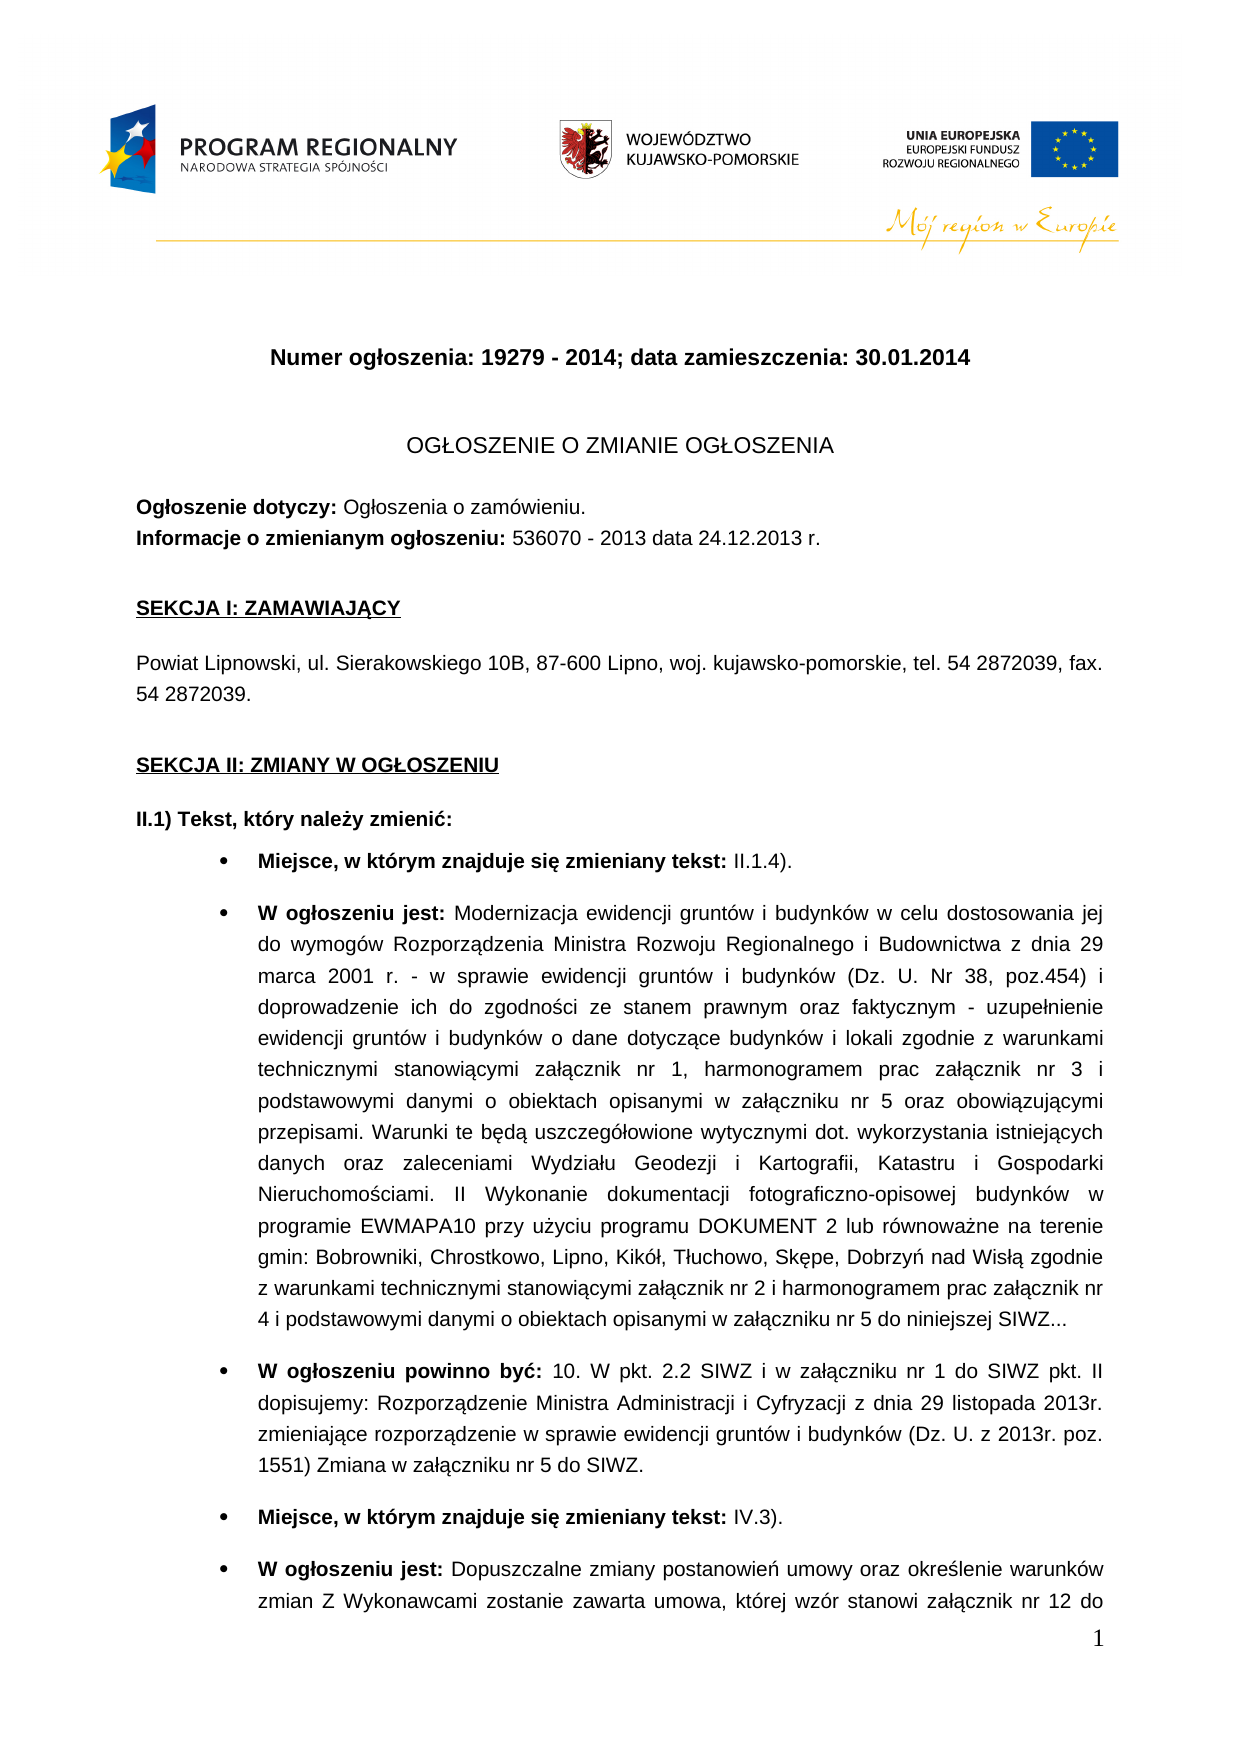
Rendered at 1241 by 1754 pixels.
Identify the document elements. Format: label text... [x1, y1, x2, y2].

text Ogłoszenie dotyczy: Ogłoszenia o zamówieniu. [136, 487, 1104, 519]
text SEKCJA I: ZAMAWIAJĄCY [136, 589, 1104, 620]
list W ogłoszeniu jest: Modernizacja ewidencji gruntów i budynków w celu dostosowania jej do wymogów Rozporządzenia Ministra Rozwoju Regionalnego i Budownictwa z dnia 29 marca 2001 r. - w sprawie ewidencji gruntów i budynków (Dz. U. Nr 38, poz.454) i doprowadzenie ich do zgodności ze stanem prawnym oraz faktycznym - uzupełnienie ewidencji gruntów i budynków o dane dotyczące budynków i lokali zgodnie z warunkami technicznymi stanowiącymi załącznik nr 1, harmonogramem prac załącznik nr 3 i podstawowymi danymi o obiektach opisanymi w załączniku nr 5 oraz obowiązującymi przepisami. Warunki te będą uszczegółowione wytycznymi dot. wykorzystania istniejących danych oraz zaleceniami Wydziału Geodezji i Kartografii, Katastru i Gospodarki Nieruchomościami. II Wykonanie dokumentacji fotograficzno-opisowej budynków w programie EWMAPA10 przy użyciu programu DOKUMENT 2 lub równoważne na terenie gmin: Bobrowniki, Chrostkowo, Lipno, Kikół, Tłuchowo, Skępe, Dobrzyń nad Wisłą zgodnie z warunkami technicznymi stanowiącymi załącznik nr 2 i harmonogramem prac załącznik nr 4 i podstawowymi danymi o obiektach opisanymi w załączniku nr 5 do niniejszej SIWZ... [220, 894, 1104, 1331]
text Powiat Lipnowski, ul. Sierakowskiego 10B, 87-600 Lipno, woj. kujawsko-pomorskie, tel. 54 2872039, fax. 54 2872039. [136, 644, 1104, 706]
text II.1) Tekst, który należy zmienić: [136, 800, 1104, 831]
list Miejsce, w którym znajduje się zmieniany tekst: IV.3). [220, 1498, 1104, 1529]
list Miejsce, w którym znajduje się zmieniany tekst: II.1.4). [220, 842, 1104, 873]
text SEKCJA II: ZMIANY W OGŁOSZENIU [136, 745, 1104, 776]
text Informacje o zmienianym ogłoszeniu: 536070 - 2013 data 24.12.2013 r. [136, 519, 1104, 550]
list W ogłoszeniu powinno być: 10. W pkt. 2.2 SIWZ i w załączniku nr 1 do SIWZ pkt. II dopisujemy: Rozporządzenie Ministra Administracji i Cyfryzacji z dnia 29 listopada 2013r. zmieniające rozporządzenie w sprawie ewidencji gruntów i budynków (Dz. U. z 2013r. poz. 1551) Zmiana w załączniku nr 5 do SIWZ. [220, 1352, 1104, 1477]
list W ogłoszeniu jest: Dopuszczalne zmiany postanowień umowy oraz określenie warunków zmian Z Wykonawcami zostanie zawarta umowa, której wzór stanowi załącznik nr 12 do [220, 1550, 1104, 1612]
text Numer ogłoszenia: 19279 - 2014; data zamieszczenia: 30.01.2014 OGŁOSZENIE O ZMIANIE OGŁOSZENIA [136, 327, 1104, 458]
